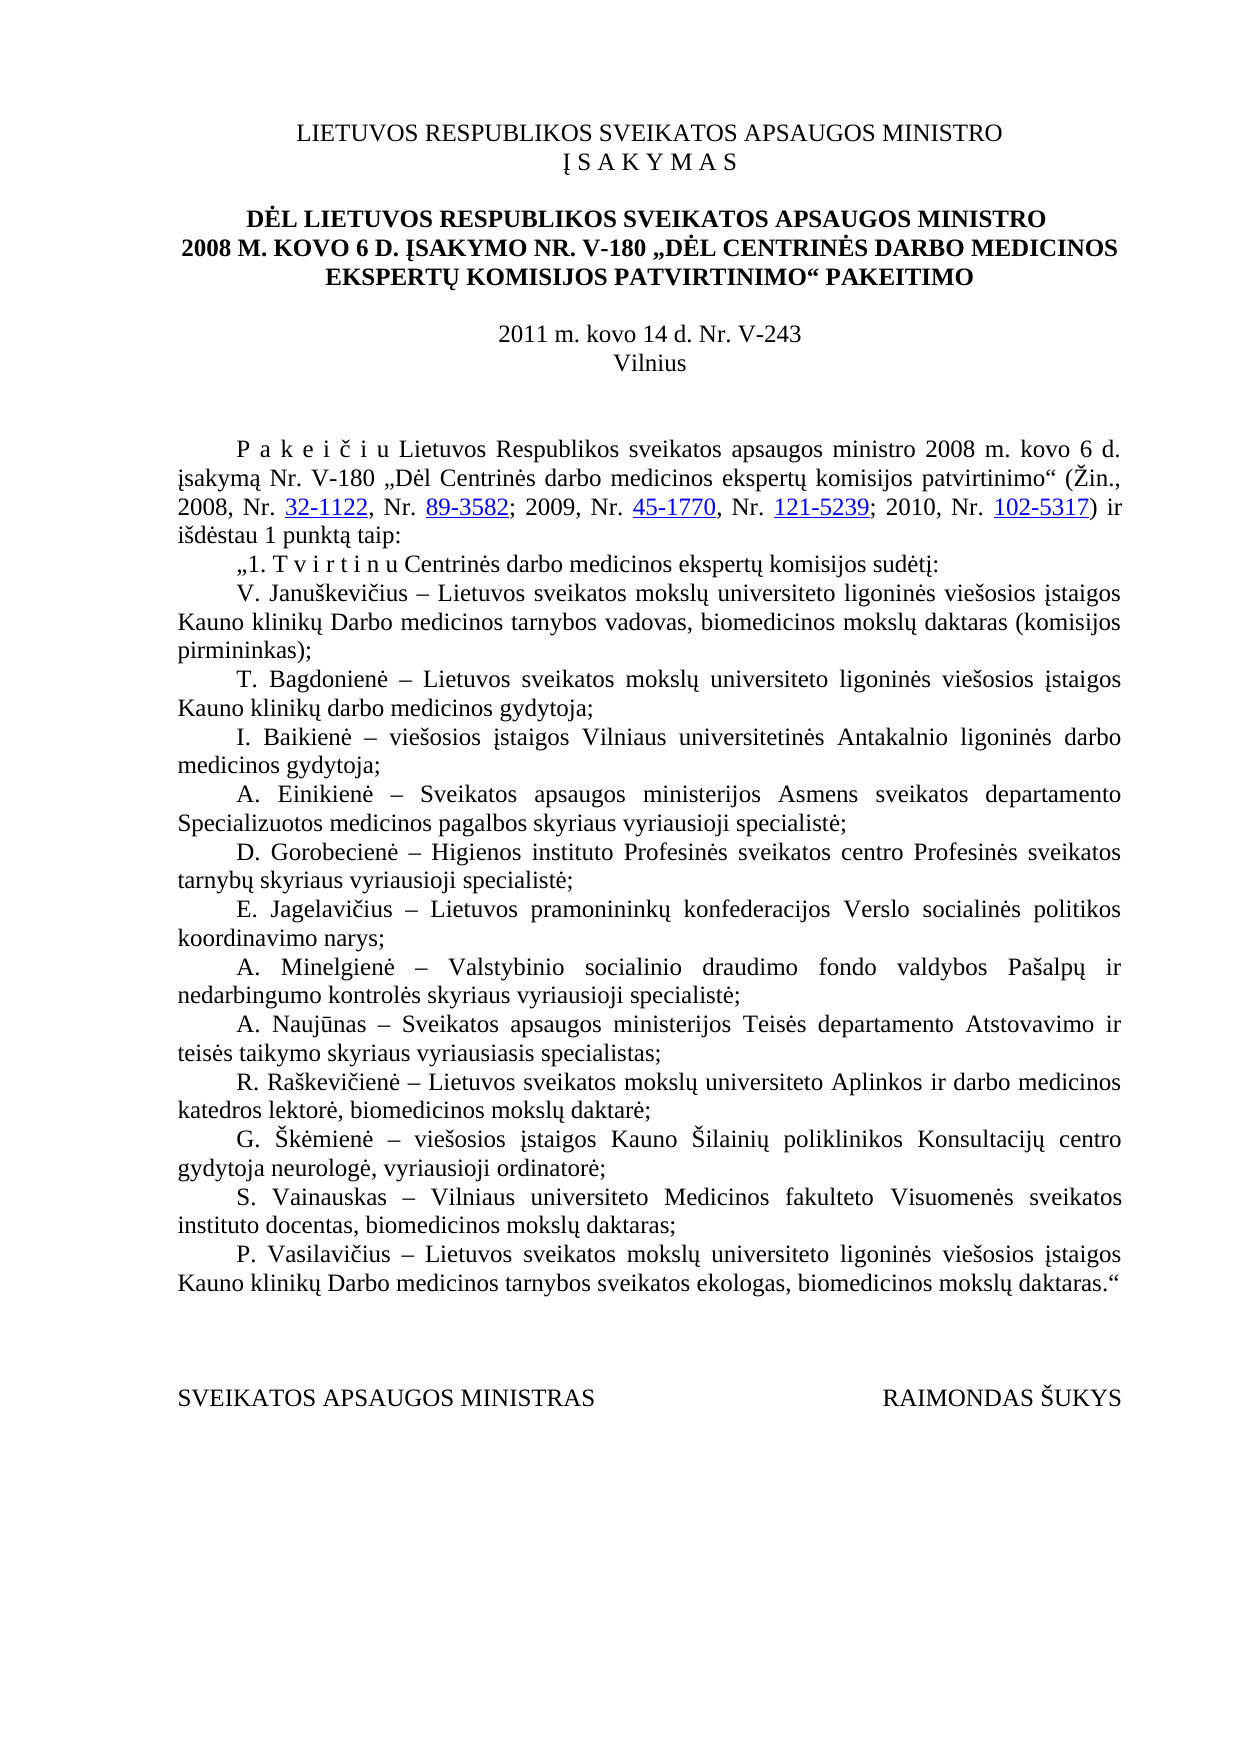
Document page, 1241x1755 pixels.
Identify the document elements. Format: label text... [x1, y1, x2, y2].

text Į S A K Y M A S [177, 147, 1122, 176]
text 2011 m. kovo 14 d. Nr. V-243 [177, 319, 1122, 348]
text V. Januškevičius – Lietuvos sveikatos mokslų universiteto ligoninės viešosios įstaigos Kauno klinikų Darbo medicinos tarnybos vadovas, biomedicinos mokslų daktaras (komisijos pirmininkas); [177, 578, 1122, 664]
text DĖL LIETUVOS RESPUBLIKOS SVEIKATOS APSAUGOS MINISTRO 2008 M. KOVO 6 d. ĮSAKYMO Nr. V-180 „DĖL CENTRINĖS DARBO MEDICINOS EKSPERTŲ KOMISIJOS PATVIRTINIMO“ PAKEITIMO [177, 204, 1122, 291]
text I. Baikienė – viešosios įstaigos Vilniaus universitetinės Antakalnio ligoninės darbo medicinos gydytoja; [177, 722, 1122, 779]
text R. Raškevičienė – Lietuvos sveikatos mokslų universiteto Aplinkos ir darbo medicinos katedros lektorė, biomedicinos mokslų daktarė; [177, 1067, 1122, 1124]
text „1. T v i r t i n u Centrinės darbo medicinos ekspertų komisijos sudėtį: [177, 549, 1122, 578]
text P. Vasilavičius – Lietuvos sveikatos mokslų universiteto ligoninės viešosios įstaigos Kauno klinikų Darbo medicinos tarnybos sveikatos ekologas, biomedicinos mokslų daktaras.“ [177, 1239, 1122, 1297]
text A. Minelgienė – Valstybinio socialinio draudimo fondo valdybos Pašalpų ir nedarbingumo kontrolės skyriaus vyriausioji specialistė; [177, 952, 1122, 1009]
text SVEIKATOS APSAUGOS MINISTRAS RAIMONDAS ŠUKYS [177, 1383, 1122, 1412]
text A. Naujūnas – Sveikatos apsaugos ministerijos Teisės departamento Atstovavimo ir teisės taikymo skyriaus vyriausiasis specialistas; [177, 1009, 1122, 1067]
text Vilnius [177, 348, 1122, 377]
text G. Škėmienė – viešosios įstaigos Kauno Šilainių poliklinikos Konsultacijų centro gydytoja neurologė, vyriausioji ordinatorė; [177, 1124, 1122, 1182]
text LIETUVOS RESPUBLIKOS SVEIKATOS APSAUGOS MINISTRO [177, 118, 1122, 147]
text P a k e i č i u Lietuvos Respublikos sveikatos apsaugos ministro 2008 m. kovo 6 d. įsakymą Nr. V-180 „Dėl Centrinės darbo medicinos ekspertų komisijos patvirtinimo“ (Žin., 2008, Nr. 32-1122, Nr. 89-3582; 2009, Nr. 45-1770, Nr. 121-5239; 2010, Nr. 102-5317) ir išdėstau 1 punktą taip: [177, 434, 1122, 549]
text S. Vainauskas – Vilniaus universiteto Medicinos fakulteto visuomenės sveikatos instituto docentas, biomedicinos mokslų daktaras; [177, 1182, 1122, 1239]
text A. Einikienė – Sveikatos apsaugos ministerijos Asmens sveikatos departamento Specializuotos medicinos pagalbos skyriaus vyriausioji specialistė; [177, 779, 1122, 837]
text D. Gorobecienė – Higienos instituto Profesinės sveikatos centro Profesinės sveikatos tarnybų skyriaus vyriausioji specialistė; [177, 837, 1122, 894]
text T. Bagdonienė – Lietuvos sveikatos mokslų universiteto ligoninės viešosios įstaigos Kauno klinikų darbo medicinos gydytoja; [177, 664, 1122, 722]
text E. Jagelavičius – Lietuvos pramonininkų konfederacijos Verslo socialinės politikos koordinavimo narys; [177, 894, 1122, 952]
